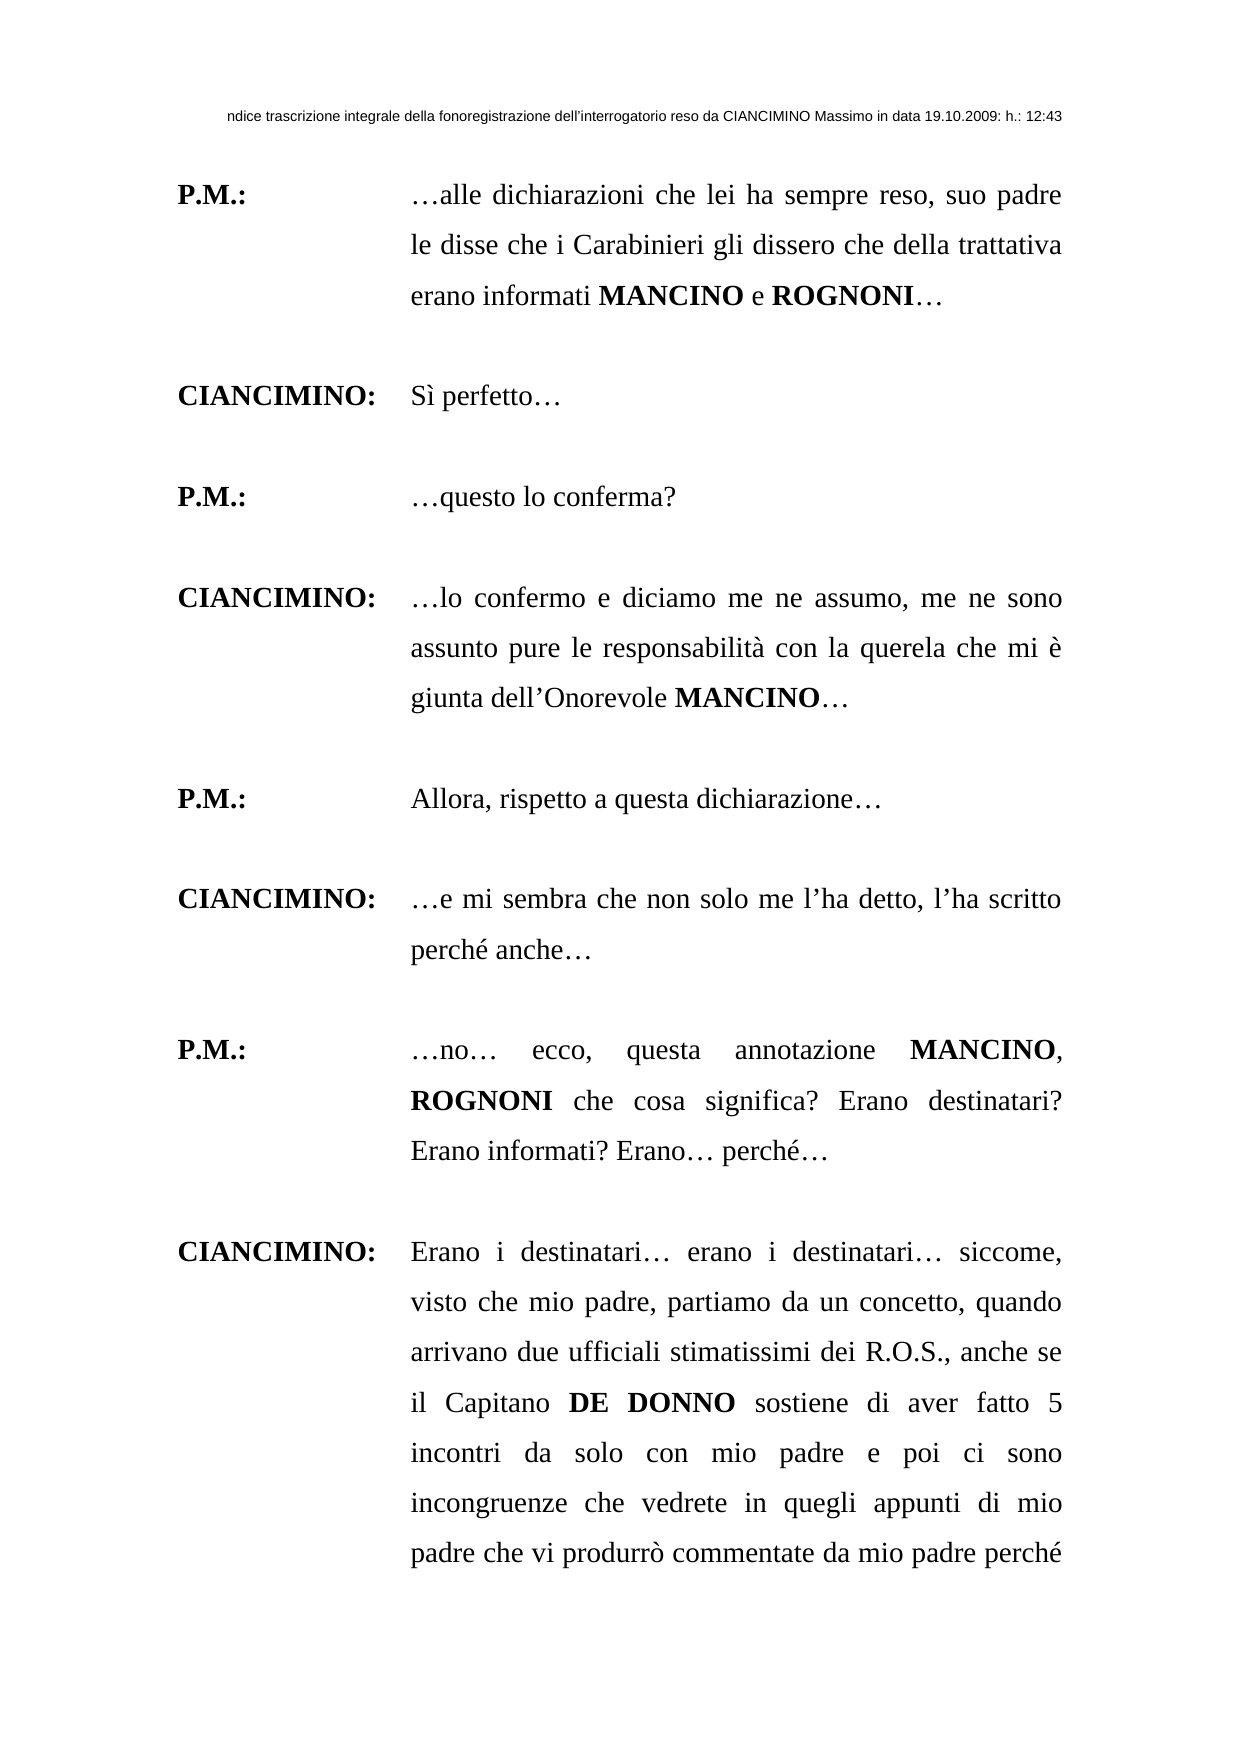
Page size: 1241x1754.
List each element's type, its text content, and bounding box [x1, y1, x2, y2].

text CIANCIMINO: …e mi sembra che non solo me l’ha detto, l’ha scritto perché anche… [177, 882, 1063, 965]
text P.M.: …questo lo conferma? [177, 479, 1063, 513]
text P.M.: Allora, rispetto a questa dichiarazione… [177, 781, 1063, 814]
text CIANCIMINO: Sì perfetto… [177, 378, 1063, 412]
text CIANCIMINO: …lo confermo e diciamo me ne assumo, me ne sono assunto pure le responsabilità con la querela che mi è giunta dell’Onorevole MANCINO… [177, 580, 1063, 714]
text P.M.: …alle dichiarazioni che lei ha sempre reso, suo padre le disse che i Carabinieri gli dissero che della trattativa erano informati MANCINO e ROGNONI… [177, 177, 1063, 311]
text CIANCIMINO: Erano i destinatari… erano i destinatari… siccome, visto che mio padre, partiamo da un concetto, quando arrivano due ufficiali stimatissimi dei R.O.S., anche se il Capitano DE DONNO sostiene di aver fatto 5 incontri da solo con mio padre e poi ci sono incongruenze che vedrete in quegli appunti di mio padre che vi produrrò commentate da mio padre perché [177, 1234, 1063, 1569]
text P.M.: …no… ecco, questa annotazione MANCINO, ROGNONI che cosa significa? Erano destinatari? Erano informati? Erano… perché… [177, 1032, 1063, 1167]
